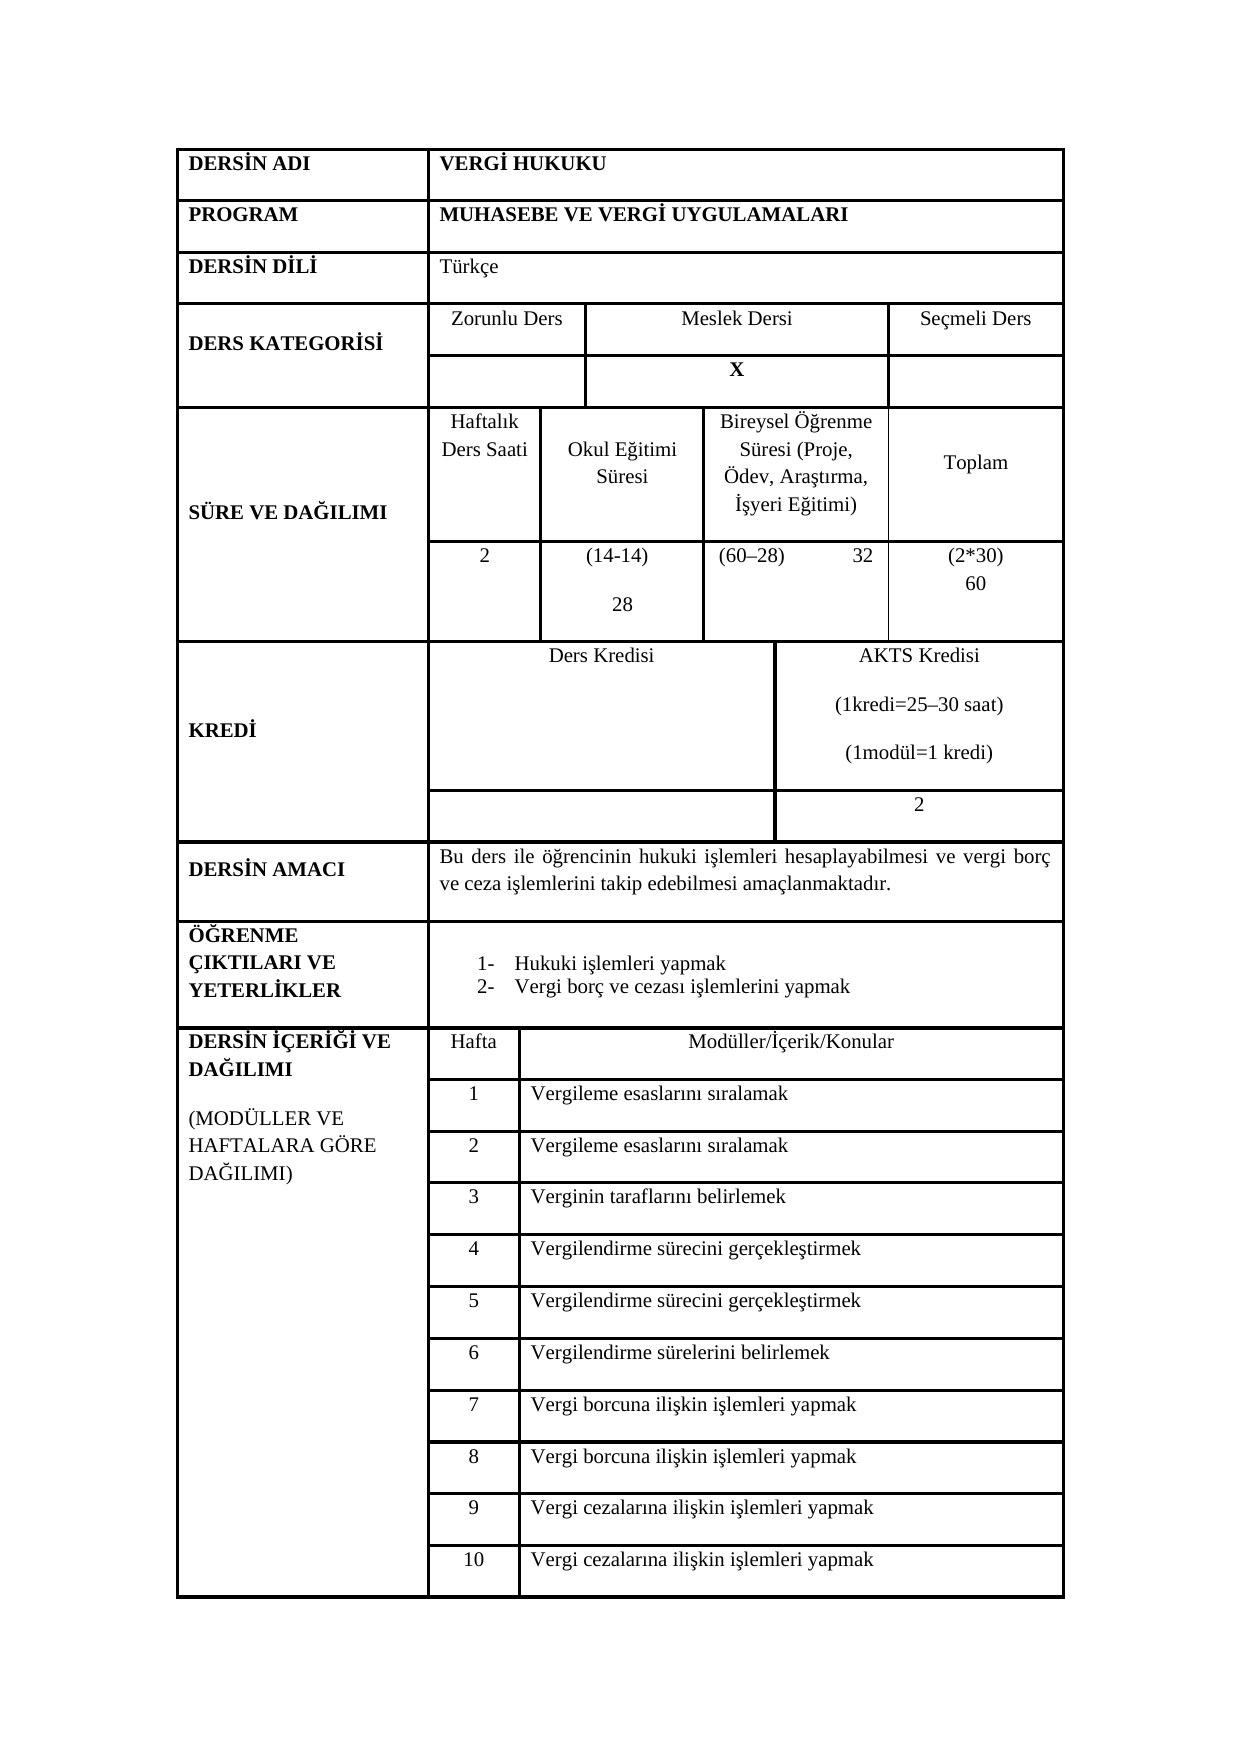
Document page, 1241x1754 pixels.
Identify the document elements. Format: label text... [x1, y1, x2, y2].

table_header VERGİ HUKUKU [430, 151, 1062, 199]
table_cell 6 [430, 1340, 518, 1388]
table_cell Vergi borcuna ilişkin işlemleri yapmak [521, 1392, 1062, 1440]
table_cell (2*30) 60 [889, 543, 1062, 640]
table_header DERSİN ADI [179, 151, 427, 199]
table_cell Verginin taraflarını belirlemek [521, 1184, 1062, 1233]
table_cell Okul Eğitimi Süresi [542, 409, 702, 540]
table_cell (14-14) 28 [542, 543, 702, 640]
table_cell Türkçe [430, 254, 1062, 302]
table_cell Vergilendirme sürelerini belirlemek [521, 1340, 1062, 1388]
table_cell DERSİN AMACI [179, 844, 427, 919]
table_cell Vergi cezalarına ilişkin işlemleri yapmak [521, 1547, 1062, 1595]
table_cell SÜRE VE DAĞILIMI [179, 409, 427, 640]
table_cell DERSİN DİLİ [179, 254, 427, 302]
table_cell 1 [430, 1081, 518, 1129]
table_cell Vergi borcuna ilişkin işlemleri yapmak [521, 1444, 1062, 1492]
table_cell KREDİ [179, 643, 427, 840]
table_cell (60–28) 32 [705, 543, 888, 640]
table_cell Seçmeli Ders [890, 305, 1062, 354]
table_cell [430, 357, 584, 406]
table_cell 7 [430, 1392, 518, 1440]
table_cell Vergi cezalarına ilişkin işlemleri yapmak [521, 1495, 1062, 1544]
table_cell ÖĞRENME ÇIKTILARI VE YETERLİKLER [179, 923, 427, 1026]
table_cell Bu ders ile öğrencinin hukuki işlemleri hesaplayabilmesi ve vergi borç ve ceza işlemlerini takip edebilmesi amaçlanmaktadır. [430, 844, 1062, 919]
table_cell X [587, 357, 887, 406]
table_cell DERSİN İÇERİĞİ VE DAĞILIMI (MODÜLLER VE HAFTALARA GÖRE DAĞILIMI) [179, 1030, 427, 1595]
table_cell Hukuki işlemleri yapmak Vergi borç ve cezası işlemlerini yapmak [430, 923, 1062, 1026]
table_cell Toplam [889, 409, 1062, 540]
table_cell 4 [430, 1236, 518, 1285]
table_cell 5 [430, 1288, 518, 1337]
table_cell MUHASEBE VE VERGİ UYGULAMALARI [430, 202, 1062, 251]
table_cell [890, 357, 1062, 406]
table_cell 8 [430, 1444, 518, 1492]
table_cell Modüller/İçerik/Konular [521, 1030, 1062, 1078]
table_cell AKTS Kredisi (1kredi=25–30 saat) (1modül=1 kredi) [777, 643, 1062, 789]
table_cell 9 [430, 1495, 518, 1544]
table_cell Hafta [430, 1030, 518, 1078]
table_cell 3 [430, 1184, 518, 1233]
table_cell Bireysel Öğrenme Süresi (Proje, Ödev, Araştırma, İşyeri Eğitimi) [705, 409, 888, 540]
table_cell DERS KATEGORİSİ [179, 305, 427, 406]
table_cell Vergilendirme sürecini gerçekleştirmek [521, 1236, 1062, 1285]
table_cell 2 [777, 792, 1062, 840]
table_cell Meslek Dersi [587, 305, 887, 354]
table_cell 2 [430, 543, 539, 640]
table_cell Ders Kredisi [430, 643, 773, 789]
table_cell [430, 792, 773, 840]
table_cell 10 [430, 1547, 518, 1595]
table_cell Vergilendirme sürecini gerçekleştirmek [521, 1288, 1062, 1337]
table_cell Vergileme esaslarını sıralamak [521, 1081, 1062, 1129]
table_cell 2 [430, 1133, 518, 1181]
table_cell PROGRAM [179, 202, 427, 251]
table_cell Zorunlu Ders [430, 305, 584, 354]
table_cell Haftalık Ders Saati [430, 409, 539, 540]
table_cell Vergileme esaslarını sıralamak [521, 1133, 1062, 1181]
